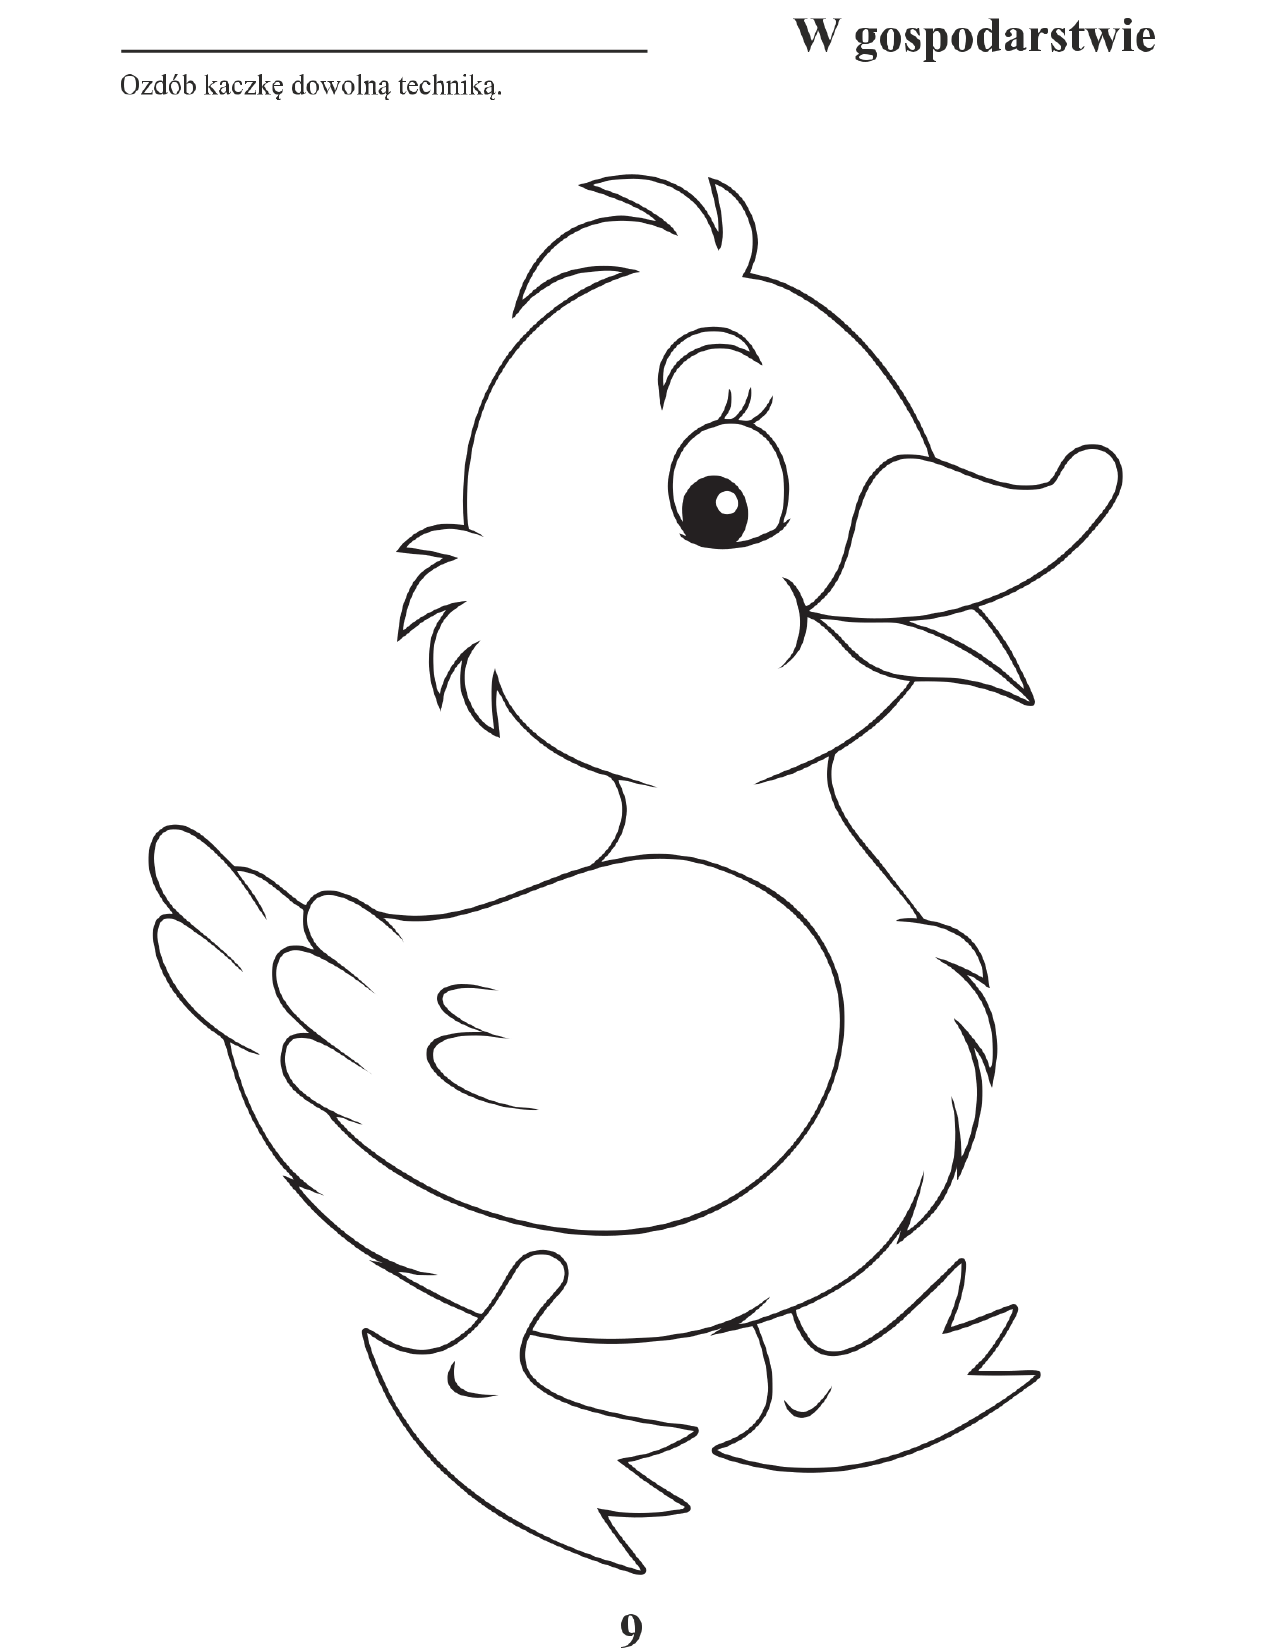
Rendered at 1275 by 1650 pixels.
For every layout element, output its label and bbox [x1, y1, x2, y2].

picture [118, 16, 1157, 1650]
